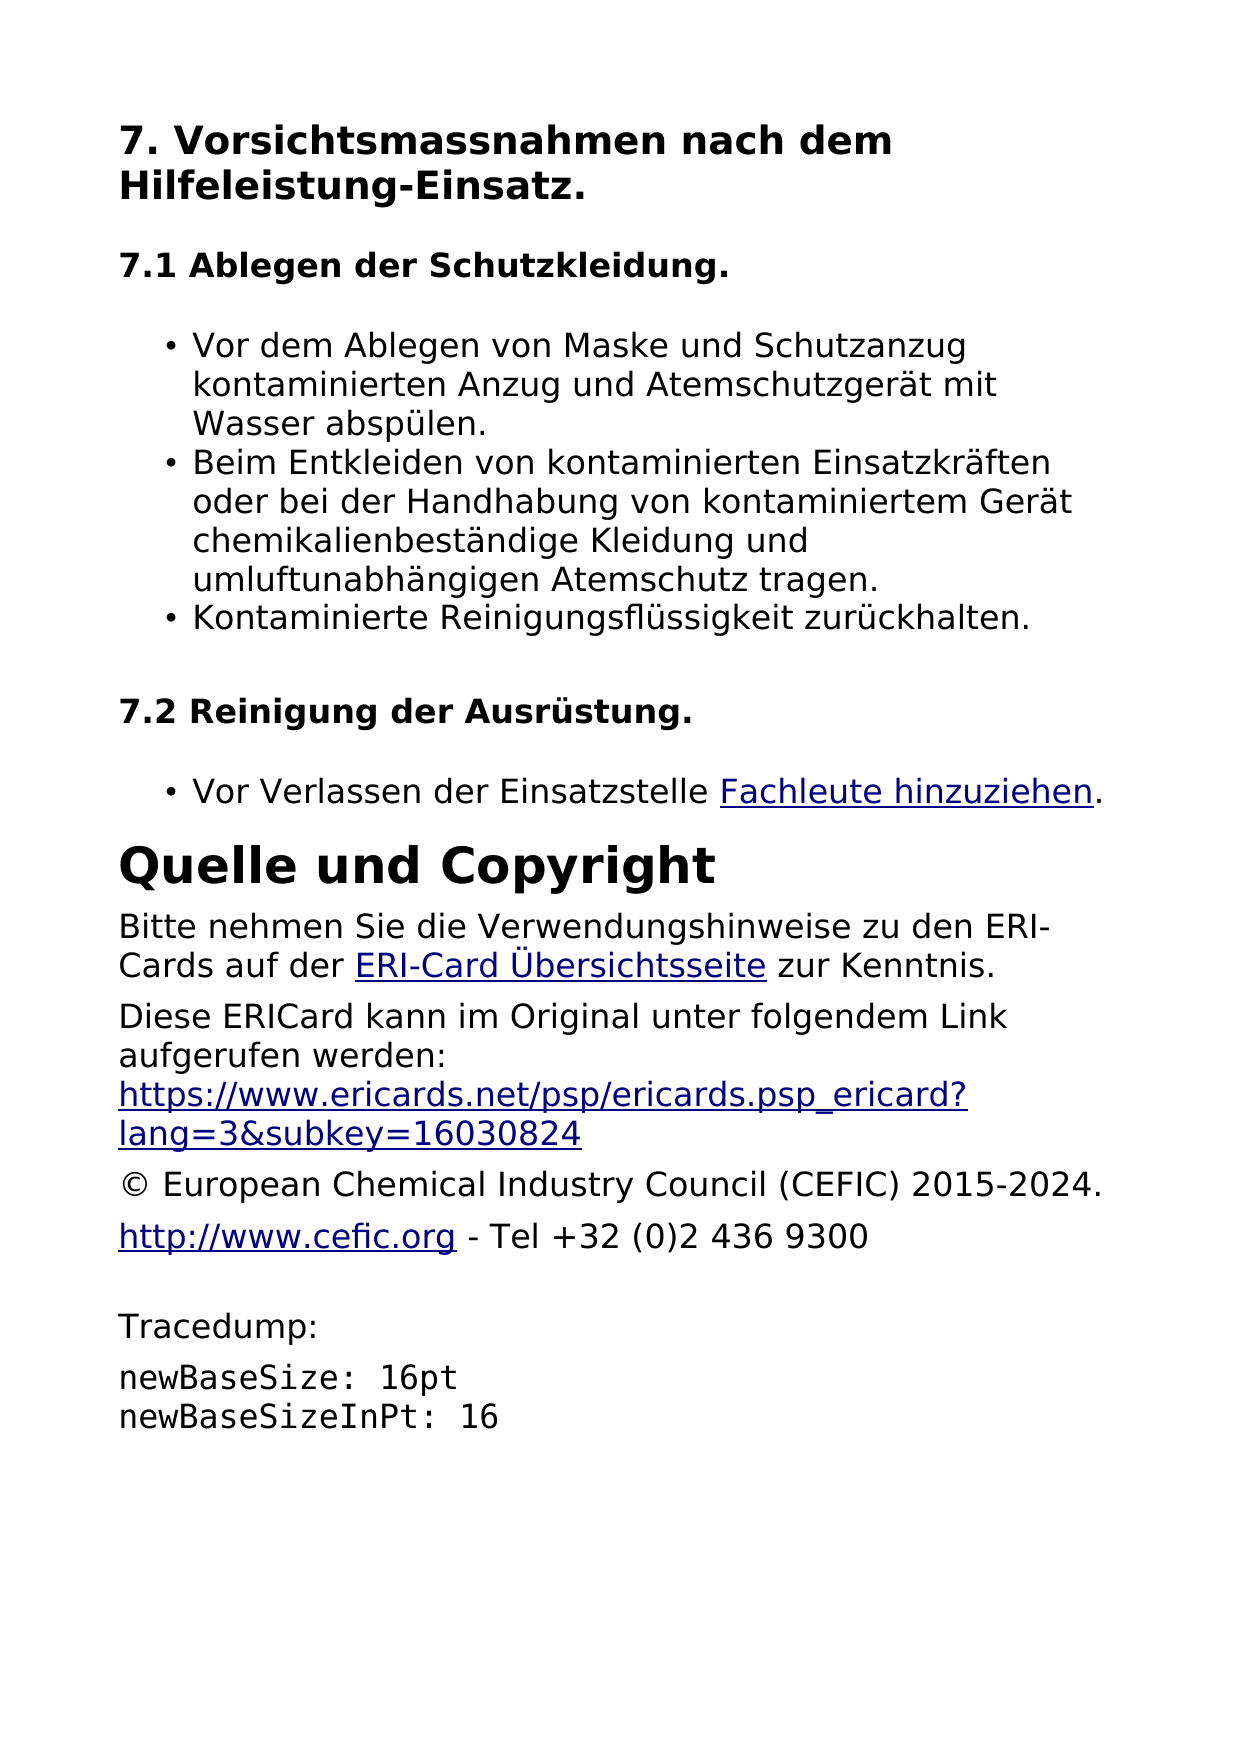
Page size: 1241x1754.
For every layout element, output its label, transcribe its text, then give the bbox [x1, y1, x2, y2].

text Bitte nehmen Sie die Verwendungshinweise zu den ERI-Cards auf der ERI-Card Übersichtsseite zur Kenntnis. [118, 908, 1122, 985]
subtitle Quelle und Copyright [118, 837, 1122, 895]
subtitle 7.1 Ablegen der Schutzkleidung. [118, 246, 1122, 285]
text newBaseSize: 16pt newBaseSizeInPt: 16 [118, 1359, 1122, 1436]
list Kontaminierte Reinigungsflüssigkeit zurückhalten. [177, 599, 1122, 638]
list Vor Verlassen der Einsatzstelle Fachleute hinzuziehen. [177, 773, 1122, 812]
text http://www.cefic.org - Tel +32 (0)2 436 9300 [118, 1217, 1122, 1256]
subtitle 7. Vorsichtsmassnahmen nach dem Hilfeleistung-Einsatz. [118, 118, 1122, 208]
text Diese ERICard kann im Original unter folgendem Link aufgerufen werden: https://www.ericards.net/psp/ericards.psp_ericard?lang=3&subkey=16030824 [118, 998, 1122, 1153]
subtitle 7.2 Reinigung der Ausrüstung. [118, 692, 1122, 731]
list Beim Entkleiden von kontaminierten Einsatzkräften oder bei der Handhabung von kontaminiertem Gerät chemikalienbeständige Kleidung und umluftunabhängigen Atemschutz tragen. [177, 443, 1122, 599]
text Tracedump: [118, 1268, 1122, 1346]
list Vor dem Ablegen von Maske und Schutzanzug kontaminierten Anzug und Atemschutzgerät mit Wasser abspülen. [177, 327, 1122, 443]
text © European Chemical Industry Council (CEFIC) 2015-2024. [118, 1166, 1122, 1204]
